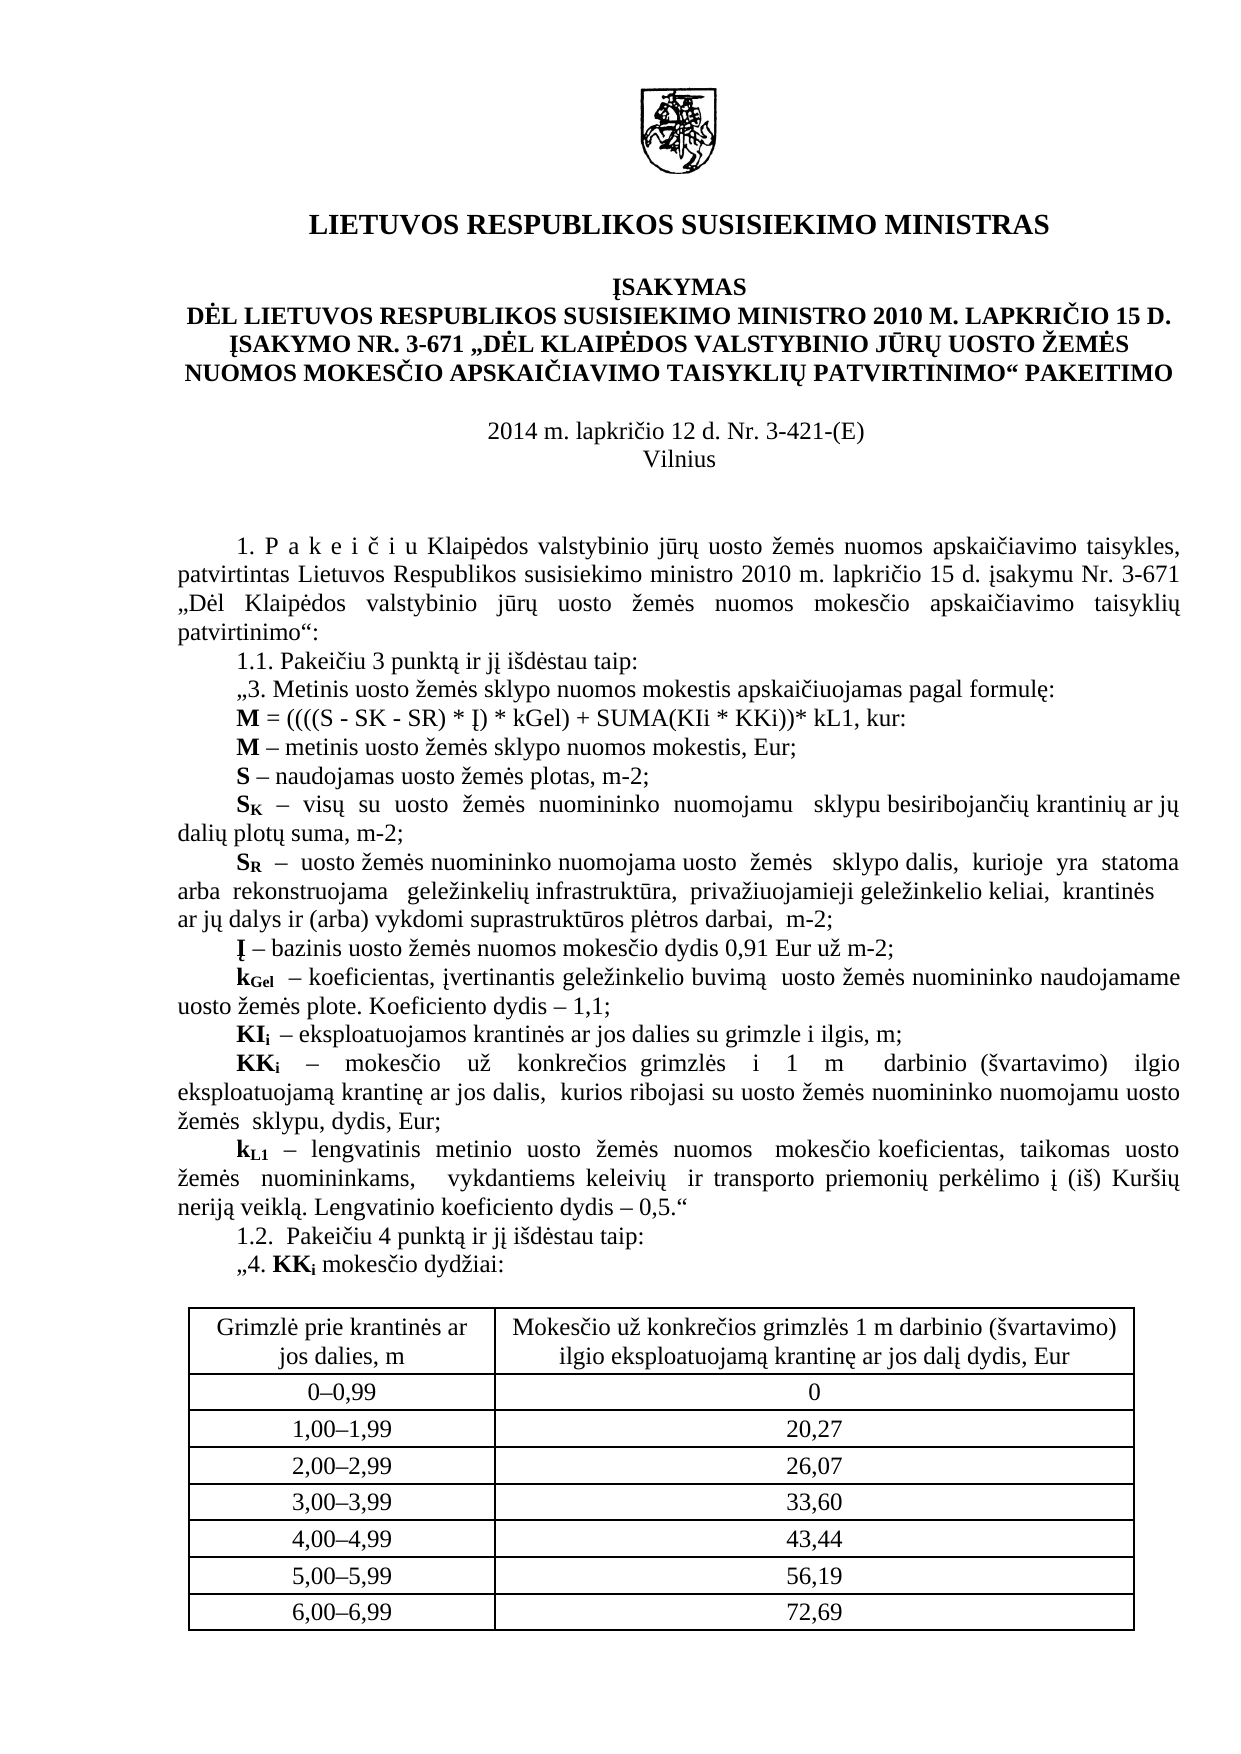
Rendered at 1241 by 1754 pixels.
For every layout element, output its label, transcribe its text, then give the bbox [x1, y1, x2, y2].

table_header Grimzlė prie krantinės ar jos dalies, m [190, 1309, 494, 1372]
text M = ((((S - SK - SR) * Į) * kGel) + SUMA(KIi * KKi))* kL1, kur: [177, 703, 1181, 732]
text „4. KKi mokesčio dydžiai: [177, 1249, 1181, 1278]
text ĮSAKYMAS [177, 272, 1181, 301]
table_cell 43,44 [496, 1521, 1133, 1556]
text 1.2. Pakeičiu 4 punktą ir jį išdėstau taip: [177, 1221, 1181, 1249]
table_cell 0 [496, 1375, 1133, 1409]
table_cell 2,00–2,99 [190, 1448, 494, 1482]
text ar jų dalys ir (arba) vykdomi suprastruktūros plėtros darbai, m-2; [177, 904, 1181, 933]
text SR – uosto žemės nuomininko nuomojama uosto žemės sklypo dalis, kurioje yra statoma arba rekonstruojama geležinkelių infrastruktūra, privažiuojamieji geležinkelio keliai, krantinės [177, 847, 1181, 904]
table_header Mokesčio už konkrečios grimzlės 1 m darbinio (švartavimo) ilgio eksploatuojamą krantinę ar jos dalį dydis, Eur [496, 1309, 1133, 1372]
table_cell 33,60 [496, 1485, 1133, 1519]
table_cell 0–0,99 [190, 1375, 494, 1409]
text 1.1. Pakeičiu 3 punktą ir jį išdėstau taip: [177, 646, 1181, 674]
text kL1 – lengvatinis metinio uosto žemės nuomos mokesčio koeficientas, taikomas uosto žemės nuomininkams, vykdantiems keleivių ir transporto priemonių perkėlimo į (iš) Kuršių neriją veiklą. Lengvatinio koeficiento dydis – 0,5.“ [177, 1134, 1181, 1221]
table_cell 26,07 [496, 1448, 1133, 1482]
text DĖL LIETUVOS RESPUBLIKOS SUSISIEKIMO MINISTRO 2010 M. LAPKRIČIO 15 D. ĮSAKYMO NR. 3-671 „DĖL KLAIPĖDOS VALSTYBINIO JŪRŲ UOSTO ŽEMĖS NUOMOS MOKESČIO APSKAIČIAVIMO TAISYKLIŲ PATVIRTINIMO“ PAKEITIMO [177, 301, 1181, 387]
text M – metinis uosto žemės sklypo nuomos mokestis, Eur; [177, 732, 1181, 761]
table_cell 72,69 [496, 1595, 1133, 1629]
text SK – visų su uosto žemės nuomininko nuomojamu sklypu besiribojančių krantinių ar jų dalių plotų suma, m-2; [177, 789, 1181, 847]
table_cell 56,19 [496, 1558, 1133, 1592]
text 2014 m. lapkričio 12 d. Nr. 3-421-(E) [177, 416, 1181, 444]
text Vilnius [177, 444, 1181, 473]
text S – naudojamas uosto žemės plotas, m-2; [177, 761, 1181, 789]
text KIi – eksploatuojamos krantinės ar jos dalies su grimzle i ilgis, m; [177, 1019, 1181, 1048]
text „3. Metinis uosto žemės sklypo nuomos mokestis apskaičiuojamas pagal formulę: [177, 674, 1181, 703]
text Į – bazinis uosto žemės nuomos mokesčio dydis 0,91 Eur už m-2; [177, 933, 1181, 962]
text kGel – koeficientas, įvertinantis geležinkelio buvimą uosto žemės nuomininko naudojamame uosto žemės plote. Koeficiento dydis – 1,1; [177, 962, 1181, 1019]
table_cell 4,00–4,99 [190, 1521, 494, 1556]
text LIETUVOS RESPUBLIKOS SUSISIEKIMO MINISTRAS [177, 207, 1181, 241]
text KKi – mokesčio už konkrečios grimzlės i 1 m darbinio (švartavimo) ilgio eksploatuojamą krantinę ar jos dalis, kurios ribojasi su uosto žemės nuomininko nuomojamu uosto žemės sklypu, dydis, Eur; [177, 1048, 1181, 1134]
table_cell 20,27 [496, 1411, 1133, 1446]
table_cell 1,00–1,99 [190, 1411, 494, 1446]
table_cell 6,00–6,99 [190, 1595, 494, 1629]
table_cell 3,00–3,99 [190, 1485, 494, 1519]
text 1. P a k e i č i u Klaipėdos valstybinio jūrų uosto žemės nuomos apskaičiavimo taisykles, patvirtintas Lietuvos Respublikos susisiekimo ministro 2010 m. lapkričio 15 d. įsakymu Nr. 3-671 „Dėl Klaipėdos valstybinio jūrų uosto žemės nuomos mokesčio apskaičiavimo taisyklių patvirtinimo“: [177, 531, 1181, 646]
table_cell 5,00–5,99 [190, 1558, 494, 1592]
